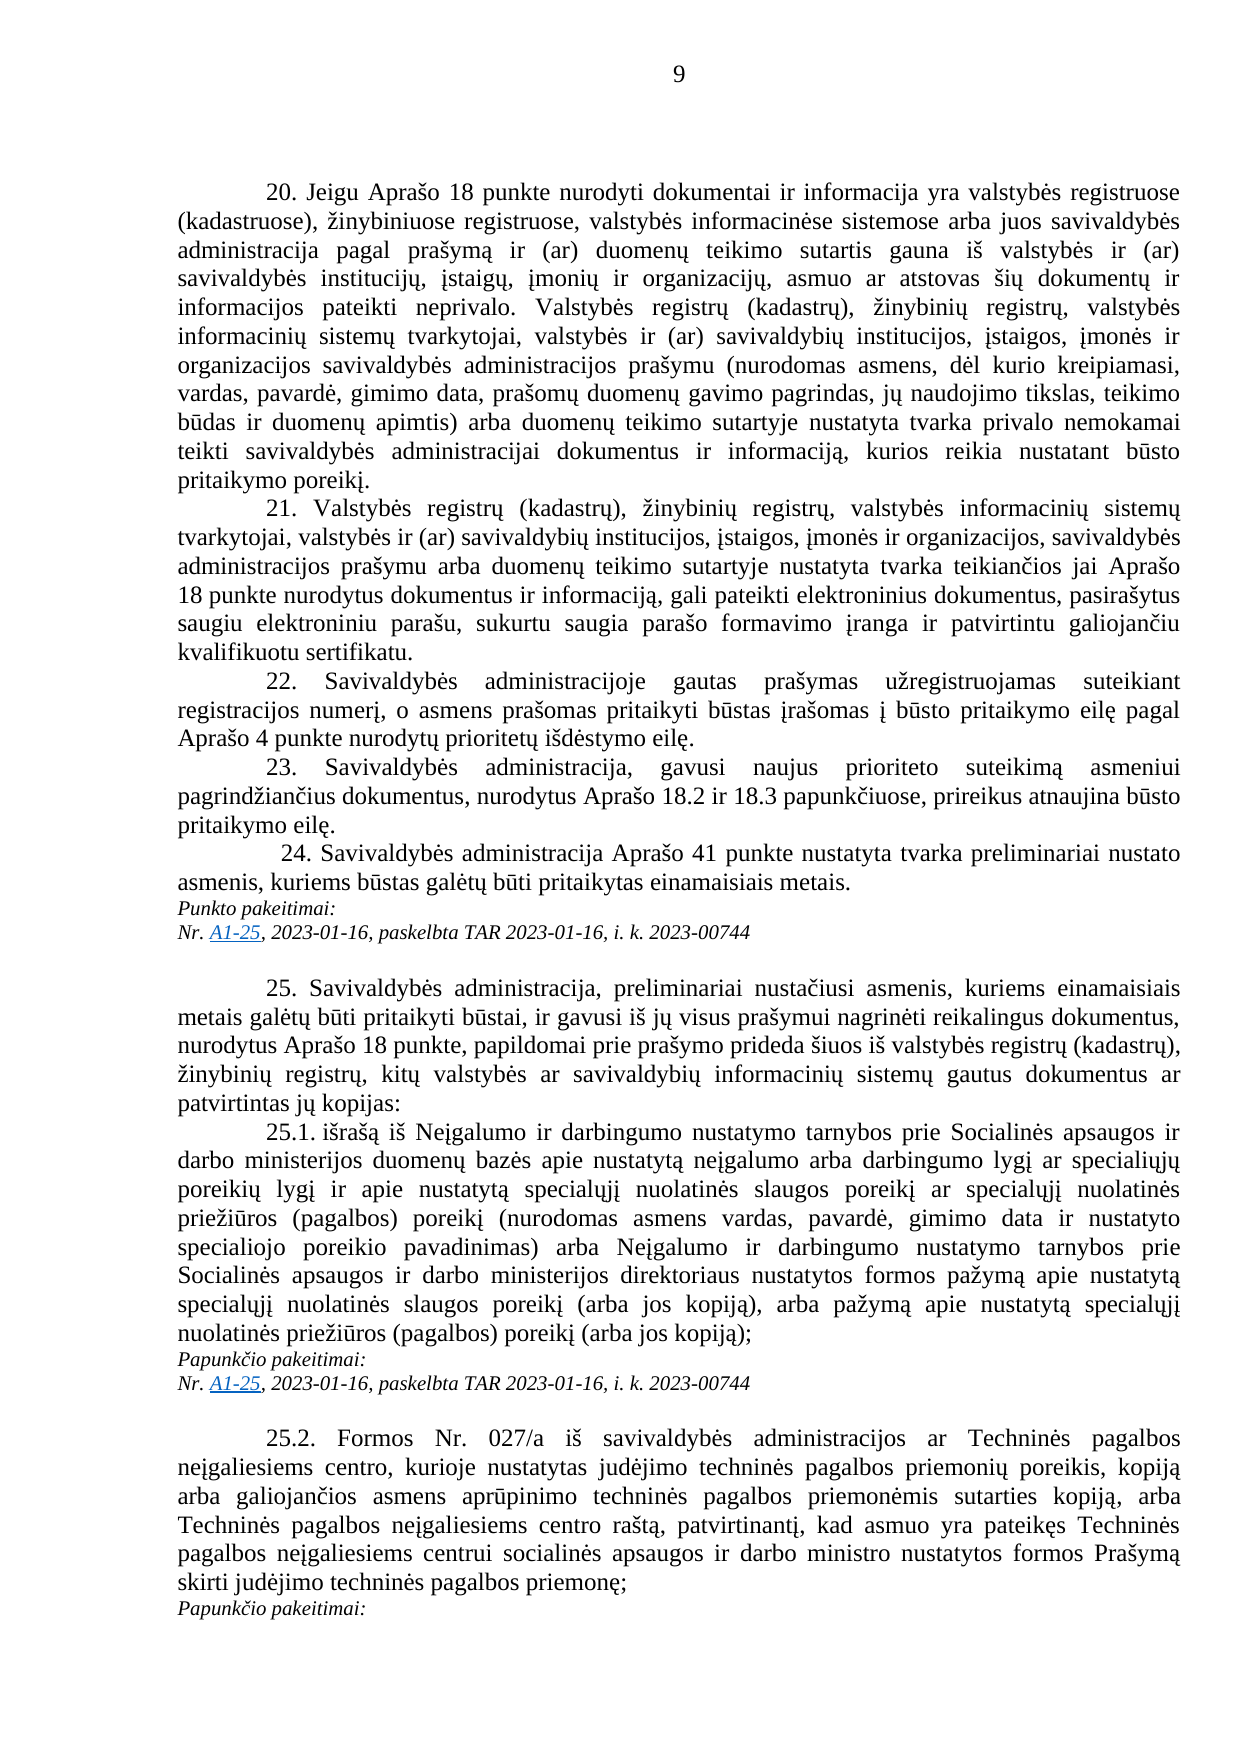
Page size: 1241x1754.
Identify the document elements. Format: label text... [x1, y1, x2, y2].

text Papunkčio pakeitimai: [177, 1596, 1181, 1620]
text 25. Savivaldybės administracija, preliminariai nustačiusi asmenis, kuriems einamaisiais metais galėtų būti pritaikyti būstai, ir gavusi iš jų visus prašymui nagrinėti reikalingus dokumentus, nurodytus Aprašo 18 punkte, papildomai prie prašymo prideda šiuos iš valstybės registrų (kadastrų), žinybinių registrų, kitų valstybės ar savivaldybių informacinių sistemų gautus dokumentus ar patvirtintas jų kopijas: [177, 973, 1181, 1117]
text 23. Savivaldybės administracija, gavusi naujus prioriteto suteikimą asmeniui pagrindžiančius dokumentus, nurodytus Aprašo 18.2 ir 18.3 papunkčiuose, prireikus atnaujina būsto pritaikymo eilę. [177, 752, 1181, 838]
text 21. Valstybės registrų (kadastrų), žinybinių registrų, valstybės informacinių sistemų tvarkytojai, valstybės ir (ar) savivaldybių institucijos, įstaigos, įmonės ir organizacijos, savivaldybės administracijos prašymu arba duomenų teikimo sutartyje nustatyta tvarka teikiančios jai Aprašo 18 punkte nurodytus dokumentus ir informaciją, gali pateikti elektroninius dokumentus, pasirašytus saugiu elektroniniu parašu, sukurtu saugia parašo formavimo įranga ir patvirtintu galiojančiu kvalifikuotu sertifikatu. [177, 493, 1181, 666]
text Nr. A1-25, 2023-01-16, paskelbta TAR 2023-01-16, i. k. 2023-00744 [177, 1371, 1181, 1395]
text 24. Savivaldybės administracija Aprašo 41 punkte nustatyta tvarka preliminariai nustato asmenis, kuriems būstas galėtų būti pritaikytas einamaisiais metais. [177, 838, 1181, 896]
text 25.1. išrašą iš Neįgalumo ir darbingumo nustatymo tarnybos prie Socialinės apsaugos ir darbo ministerijos duomenų bazės apie nustatytą neįgalumo arba darbingumo lygį ar specialiųjų poreikių lygį ir apie nustatytą specialųjį nuolatinės slaugos poreikį ar specialųjį nuolatinės priežiūros (pagalbos) poreikį (nurodomas asmens vardas, pavardė, gimimo data ir nustatyto specialiojo poreikio pavadinimas) arba Neįgalumo ir darbingumo nustatymo tarnybos prie Socialinės apsaugos ir darbo ministerijos direktoriaus nustatytos formos pažymą apie nustatytą specialųjį nuolatinės slaugos poreikį (arba jos kopiją), arba pažymą apie nustatytą specialųjį nuolatinės priežiūros (pagalbos) poreikį (arba jos kopiją); [177, 1117, 1181, 1347]
text Punkto pakeitimai: [177, 896, 1181, 920]
text 20. Jeigu Aprašo 18 punkte nurodyti dokumentai ir informacija yra valstybės registruose (kadastruose), žinybiniuose registruose, valstybės informacinėse sistemose arba juos savivaldybės administracija pagal prašymą ir (ar) duomenų teikimo sutartis gauna iš valstybės ir (ar) savivaldybės institucijų, įstaigų, įmonių ir organizacijų, asmuo ar atstovas šių dokumentų ir informacijos pateikti neprivalo. Valstybės registrų (kadastrų), žinybinių registrų, valstybės informacinių sistemų tvarkytojai, valstybės ir (ar) savivaldybių institucijos, įstaigos, įmonės ir organizacijos savivaldybės administracijos prašymu (nurodomas asmens, dėl kurio kreipiamasi, vardas, pavardė, gimimo data, prašomų duomenų gavimo pagrindas, jų naudojimo tikslas, teikimo būdas ir duomenų apimtis) arba duomenų teikimo sutartyje nustatyta tvarka privalo nemokamai teikti savivaldybės administracijai dokumentus ir informaciją, kurios reikia nustatant būsto pritaikymo poreikį. [177, 177, 1181, 493]
text Papunkčio pakeitimai: [177, 1347, 1181, 1371]
text 22. Savivaldybės administracijoje gautas prašymas užregistruojamas suteikiant registracijos numerį, o asmens prašomas pritaikyti būstas įrašomas į būsto pritaikymo eilę pagal Aprašo 4 punkte nurodytų prioritetų išdėstymo eilę. [177, 666, 1181, 752]
text Nr. A1-25, 2023-01-16, paskelbta TAR 2023-01-16, i. k. 2023-00744 [177, 920, 1181, 944]
text 25.2. Formos Nr. 027/a iš savivaldybės administracijos ar Techninės pagalbos neįgaliesiems centro, kurioje nustatytas judėjimo techninės pagalbos priemonių poreikis, kopiją arba galiojančios asmens aprūpinimo techninės pagalbos priemonėmis sutarties kopiją, arba Techninės pagalbos neįgaliesiems centro raštą, patvirtinantį, kad asmuo yra pateikęs Techninės pagalbos neįgaliesiems centrui socialinės apsaugos ir darbo ministro nustatytos formos Prašymą skirti judėjimo techninės pagalbos priemonę; [177, 1423, 1181, 1596]
